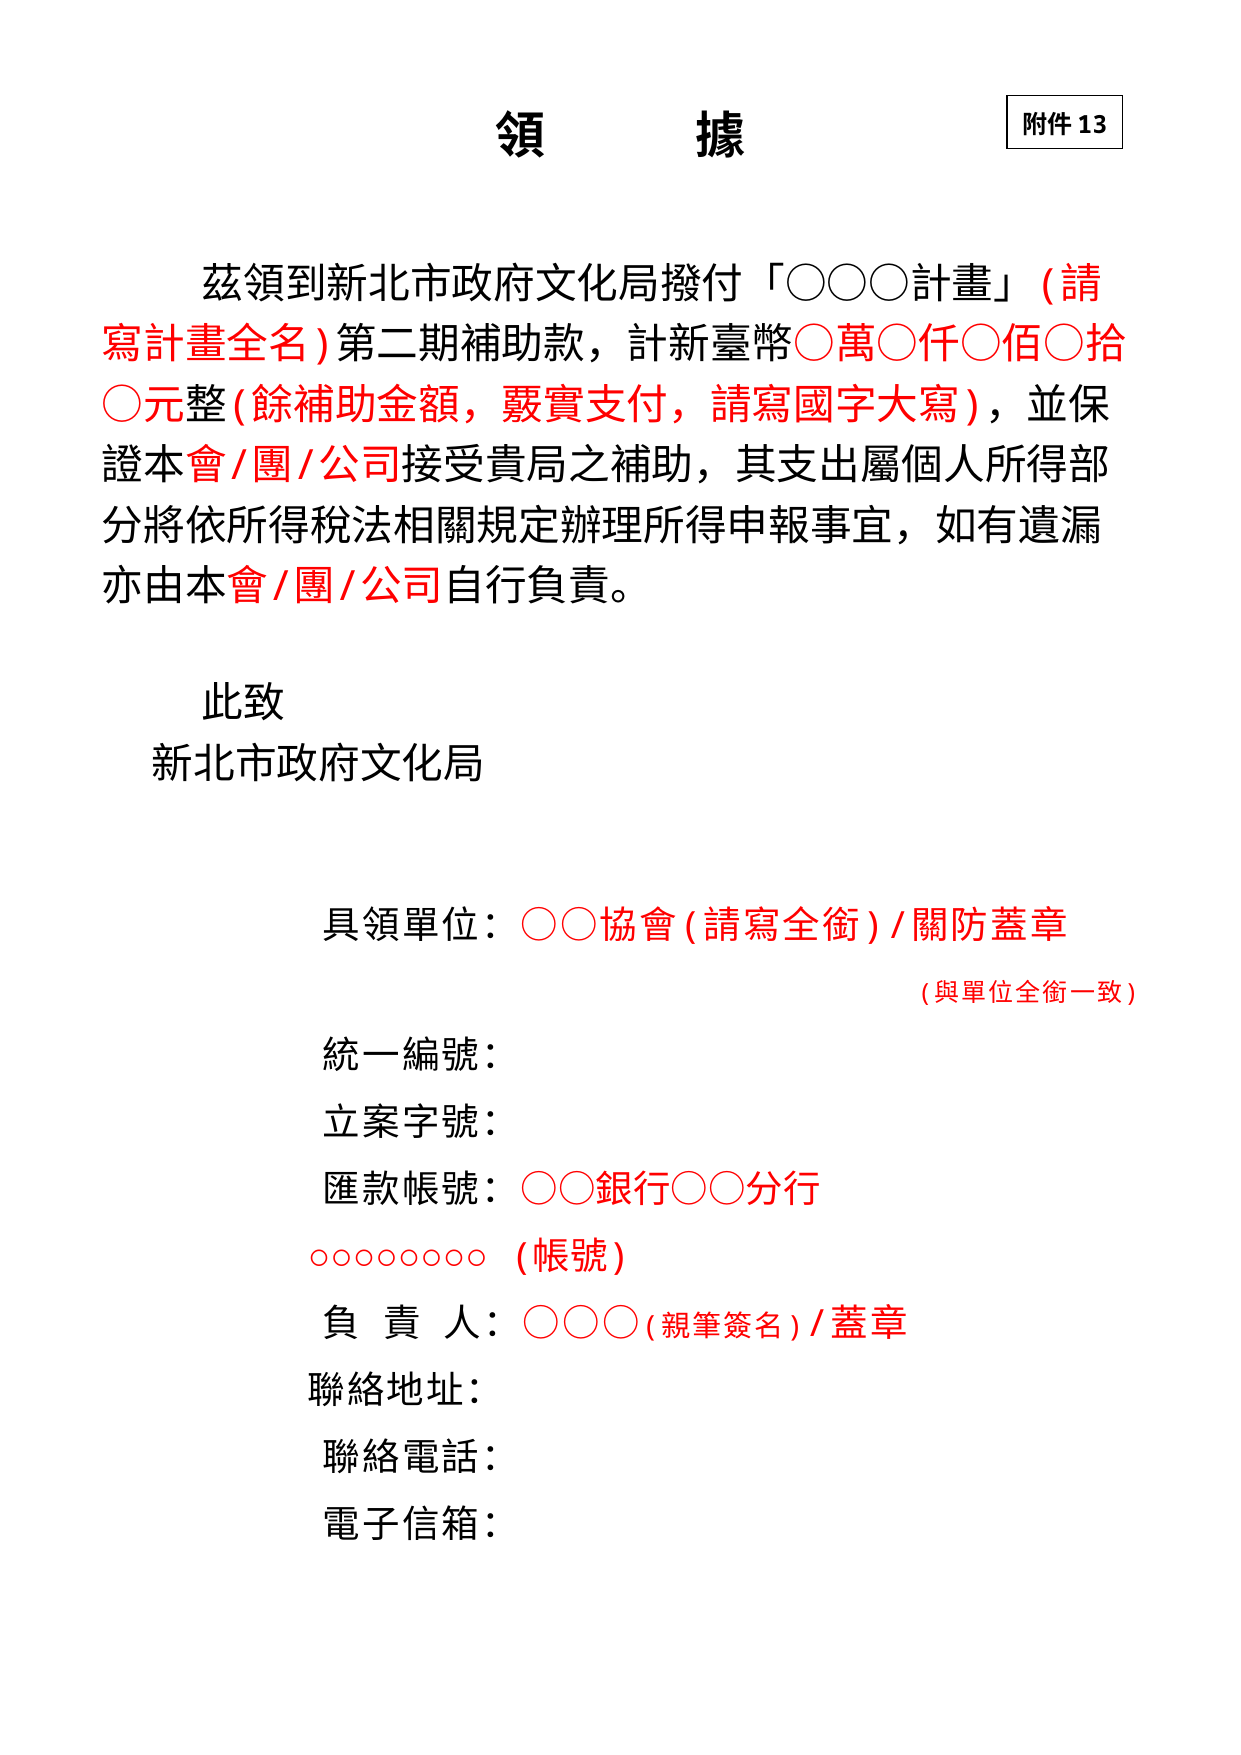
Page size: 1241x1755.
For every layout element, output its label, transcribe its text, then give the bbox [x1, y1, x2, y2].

table_header 茲領到新北市政府文化局撥付「○○○計畫」(請寫計畫全名)第二期補助款，計新臺幣○萬○仟○佰○拾○元整(餘補助金額，覈實支付，請寫國字大寫)，並保證本會/團/公司接受貴局之補助，其支出屬個人所得部分將依所得稅法相關規定辦理所得申報事宜，如有遺漏亦由本會/團/公司自行負責。 此致 新北市政府文化局 具領單位：○○協會(請寫全銜)/關防蓋章 (與單位全銜一致) 統一編號： 立案字號： 匯款帳號：○○銀行○○分行 ○○○○○○○○ (帳號) 負 責 人：○○○(親筆簽名)/蓋章 聯絡地址： 聯絡電話： 電子信箱： [99, 193, 1142, 1612]
text 領 據 [118, 96, 1122, 168]
text 附件13 [1016, 105, 1113, 139]
